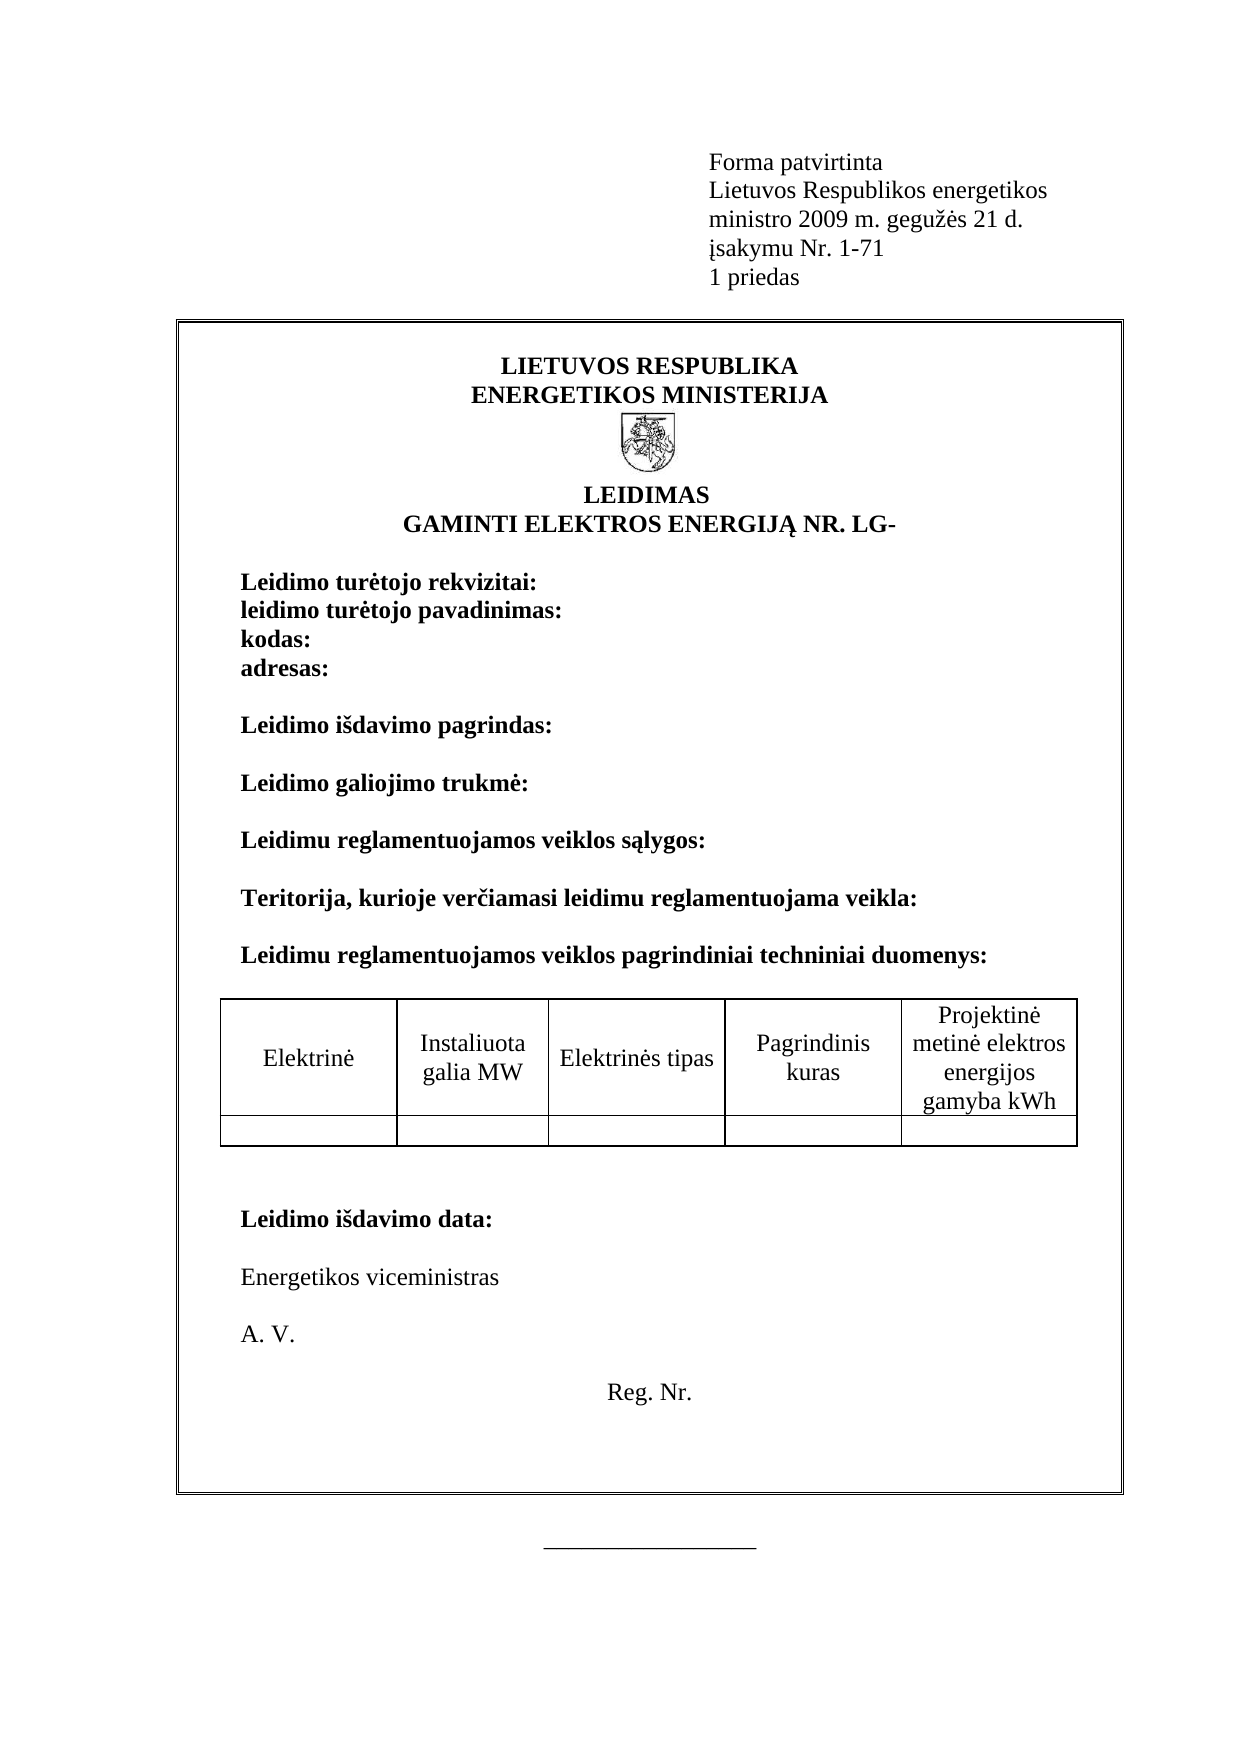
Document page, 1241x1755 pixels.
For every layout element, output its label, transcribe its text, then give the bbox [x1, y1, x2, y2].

text įsakymu Nr. 1-71 [177, 233, 1122, 262]
table_cell [179, 1145, 220, 1175]
text _________________ [177, 1523, 1122, 1552]
table_header LIETUVOS RESPUBLIKA ENERGETIKOS MINISTERIJA (herbas) LEIDIMAS GAMINTI ELEKTROS ENERGIJĄ NR. LG- Leidimo turėtojo rekvizitai: leidimo turėtojo pavadinimas: kodas: adresas: Leidimo išdavimo pagrindas: Leidimo galiojimo trukmė: Leidimu reglamentuojamos veiklos sąlygos: Teritorija, kurioje verčiamasi leidimu reglamentuojama veikla: Leidimu reglamentuojamos veiklos pagrindiniai techniniai duomenys: [179, 323, 1121, 998]
table_cell Elektrinės tipas [549, 1000, 724, 1115]
table_cell [1078, 1115, 1121, 1145]
text Lietuvos Respublikos energetikos [177, 176, 1122, 204]
text ministro 2009 m. gegužės 21 d. [177, 204, 1122, 233]
text 1 priedas [177, 262, 1122, 291]
table_cell Instaliuota galia MW [398, 1000, 548, 1115]
text Forma patvirtinta [177, 147, 1122, 176]
table_cell [398, 1116, 548, 1145]
table_cell Leidimo išdavimo data: Energetikos viceministras A. V. Reg. Nr. [179, 1175, 1121, 1492]
table_cell [1078, 998, 1121, 1115]
table_cell Projektinė metinė elektros energijos gamyba kWh [902, 1000, 1076, 1115]
table_cell Pagrindinis kuras [726, 1000, 901, 1115]
table_cell [221, 1116, 396, 1145]
table_cell [902, 1116, 1076, 1145]
table_cell [179, 1115, 220, 1145]
table_cell [549, 1116, 724, 1145]
table_cell [220, 1147, 1077, 1175]
table_cell Elektrinė [221, 1000, 396, 1115]
table_cell [726, 1116, 901, 1145]
table_cell [1077, 1145, 1121, 1175]
table_cell [179, 998, 220, 1115]
